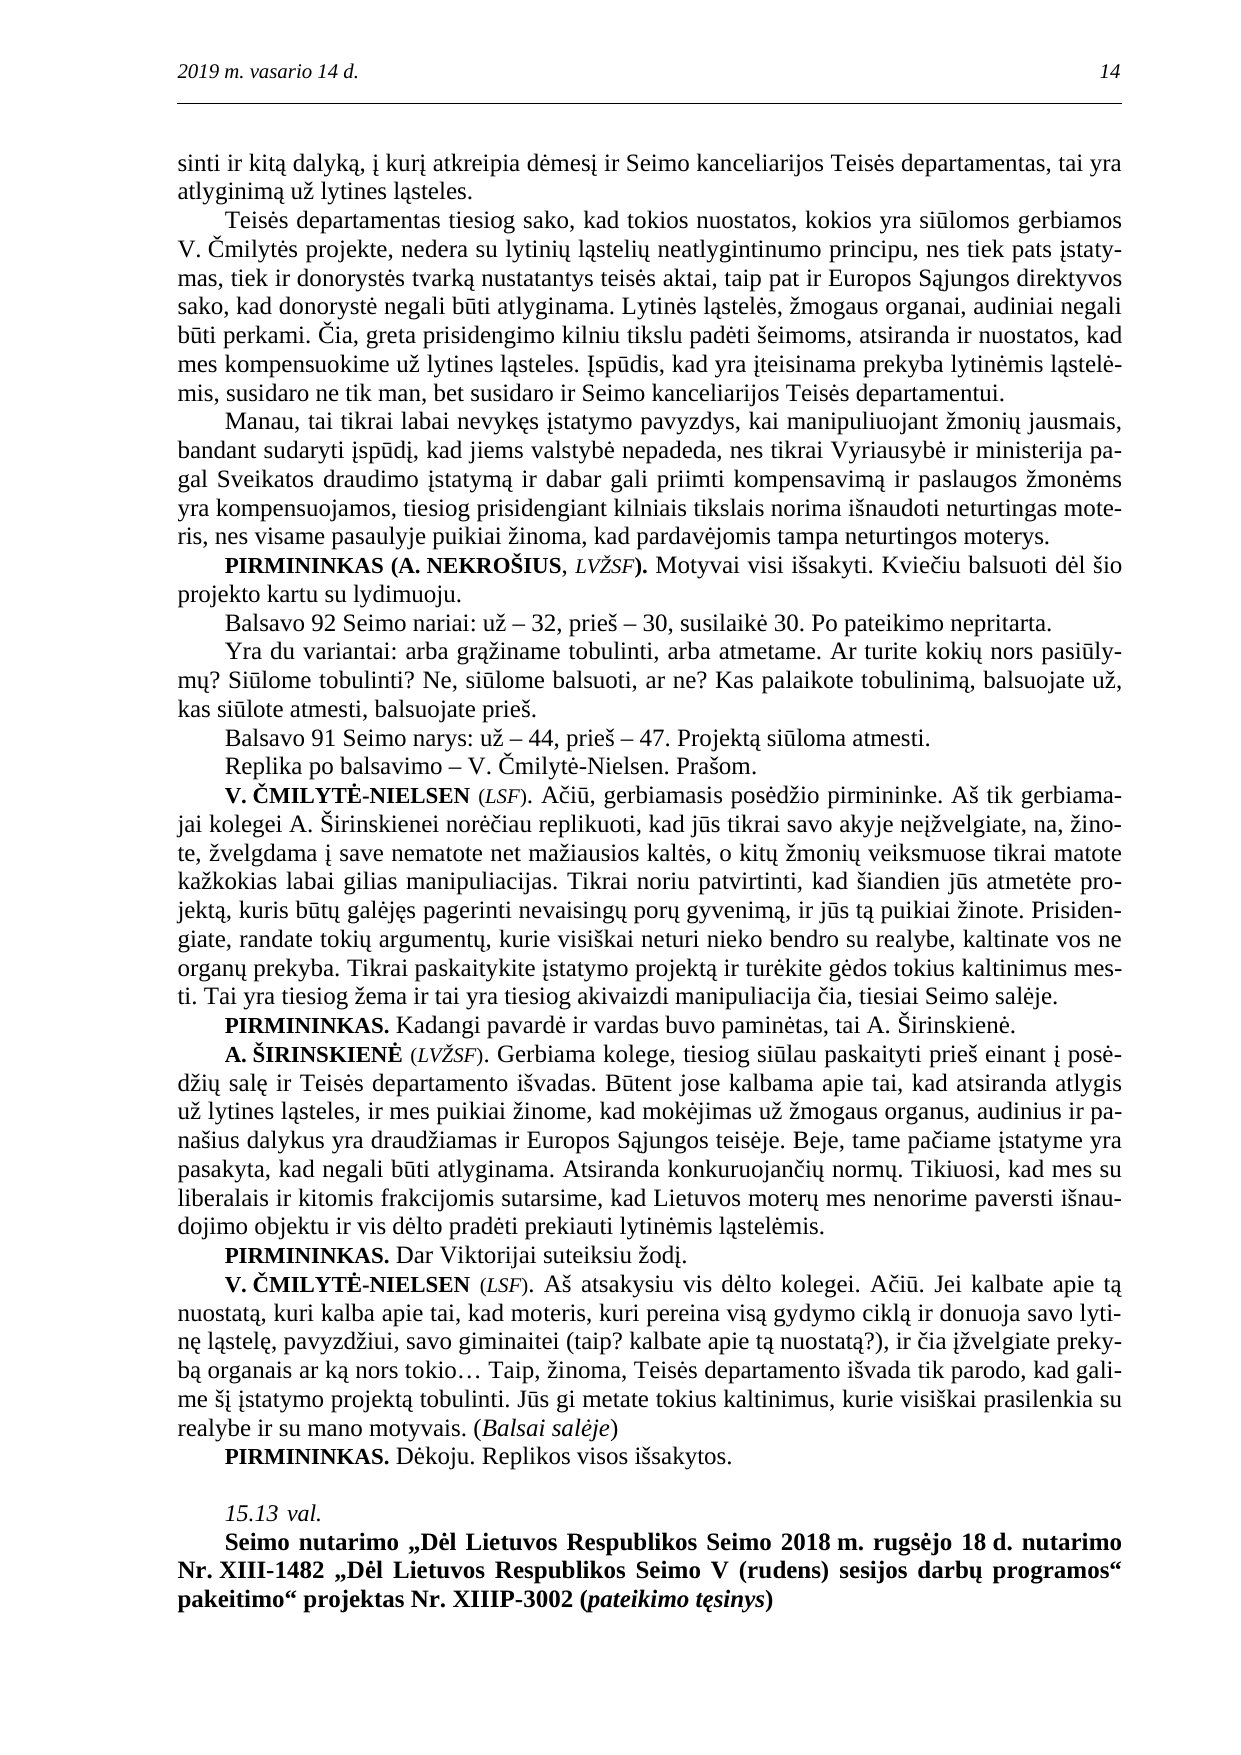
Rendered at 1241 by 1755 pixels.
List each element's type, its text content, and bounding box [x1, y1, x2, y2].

text V. ČMILYTĖ-NIELSEN (LSF). Ačiū, ger­bia­ma­sis po­sė­džio pir­mi­nin­ke. Aš tik ger­bia­ma­jai ko­le­gei A. Ši­rins­kie­nei no­rė­čiau re­pli­kuo­ti, kad jūs tik­rai sa­vo aky­je ne­įžvel­gia­te, na, ži­no­te, žvelg­da­ma į sa­ve ne­ma­to­te net ma­žiau­sios kal­tės, o ki­tų žmo­nių veiks­muo­se tik­rai ma­to­te kaž­ko­kias la­bai gi­lias ma­ni­pu­lia­ci­jas. Tik­rai no­riu pa­tvir­tin­ti, kad šian­dien jūs at­me­tė­te pro­jek­tą, ku­ris bū­tų ga­lė­jęs pa­ge­rin­ti ne­vai­sin­gų po­rų gy­ve­ni­mą, ir jūs tą pui­kiai ži­no­te. Pri­si­den­gia­te, ran­da­te to­kių ar­gu­men­tų, ku­rie vi­siš­kai ne­tu­ri nie­ko ben­dro su re­a­ly­be, kal­ti­na­te vos ne or­ga­nų pre­ky­ba. Tik­rai pa­skai­ty­ki­te įsta­ty­mo pro­jek­tą ir tu­rė­ki­te gė­dos to­kius kal­ti­ni­mus mes­ti. Tai yra tie­siog že­ma ir tai yra tie­siog aki­vaiz­di ma­ni­pu­lia­ci­ja čia, tie­siai Sei­mo sa­lė­je. [177, 780, 1122, 1010]
text Ma­nau, tai tik­rai la­bai ne­vy­kęs įsta­ty­mo pa­vyz­dys, kai ma­ni­pu­liuo­jant žmo­nių jaus­mais, ban­dant su­da­ry­ti įspū­dį, kad jiems vals­ty­bė ne­pa­de­da, nes tik­rai Vy­riau­sy­bė ir mi­nis­te­ri­ja pa­gal Svei­ka­tos drau­di­mo įsta­ty­mą ir da­bar ga­li pri­im­ti kom­pen­sa­vi­mą ir pa­slau­gos žmo­nėms yra kom­pen­suo­ja­mos, tie­siog pri­si­den­giant kil­niais tiks­lais no­ri­ma iš­nau­do­ti ne­tur­tin­gas mo­te­ris, nes vi­sa­me pa­sau­ly­je pui­kiai ži­no­ma, kad par­da­vė­jo­mis tam­pa ne­tur­tin­gos mo­te­rys. [177, 406, 1122, 550]
text PIRMININKAS (A. NEKROŠIUS, LVŽSF). Mo­ty­vai vi­si iš­sa­ky­ti. Kvie­čiu bal­suo­ti dėl šio pro­jek­to kar­tu su ly­di­muo­ju. [177, 550, 1122, 608]
text Re­pli­ka po bal­sa­vi­mo – V. Čmi­ly­tė-Niel­sen. Pra­šom. [177, 751, 1122, 780]
text V. ČMILYTĖ-NIELSEN (LSF). Aš at­sa­ky­siu vis dėl­to ko­le­gei. Ačiū. Jei kal­ba­te apie tą nuo­sta­tą, ku­ri kal­ba apie tai, kad mo­te­ris, ku­ri per­ei­na vi­są gy­dy­mo cik­lą ir do­nuo­ja sa­vo ly­ti­nę ląs­te­lę, pa­vyz­džiui, sa­vo gi­mi­nai­tei (taip? kal­ba­te apie tą nuo­sta­tą?), ir čia įžvel­gia­te pre­ky­bą or­ga­nais ar ką nors to­kio… Taip, ži­no­ma, Tei­sės de­par­ta­men­to iš­va­da tik pa­ro­do, kad ga­li­me šį įsta­ty­mo pro­jek­tą to­bu­lin­ti. Jūs gi me­ta­te to­kius kal­ti­ni­mus, ku­rie vi­siš­kai pra­si­len­kia su re­a­ly­be ir su ma­no mo­ty­vais. (Bal­sai sa­lė­je) [177, 1269, 1122, 1441]
text PIRMININKAS. Ka­dan­gi pa­var­dė ir var­das bu­vo pa­mi­nė­tas, tai A. Ši­rins­kie­nė. [177, 1010, 1122, 1039]
text 15.13 val. [224, 1499, 1122, 1527]
text Bal­sa­vo 91 Sei­mo na­rys: už – 44, prieš – 47. Pro­jek­tą siū­lo­ma at­mes­ti. [177, 723, 1122, 751]
text sin­ti ir ki­tą da­ly­ką, į ku­rį at­krei­pia dė­me­sį ir Sei­mo kan­ce­lia­ri­jos Tei­sės de­par­ta­men­tas, tai yra at­ly­gi­ni­mą už ly­ti­nes ląs­te­les. [177, 148, 1122, 205]
text Tei­sės de­par­ta­men­tas tie­siog sa­ko, kad to­kios nuo­sta­tos, ko­kios yra siū­lo­mos ger­bia­mos V. Čmi­ly­tės pro­jek­te, ne­de­ra su ly­ti­nių ląs­te­lių ne­at­ly­gin­ti­nu­mo prin­ci­pu, nes tiek pats įsta­ty­mas, tiek ir do­no­rys­tės tvar­ką nu­sta­tan­tys tei­sės ak­tai, taip pat ir Eu­ro­pos Są­jun­gos di­rek­ty­vos sa­ko, kad do­no­rys­tė ne­ga­li bū­ti at­ly­gi­na­ma. Ly­ti­nės ląs­te­lės, žmo­gaus or­ga­nai, au­di­niai ne­ga­li bū­ti per­ka­mi. Čia, gre­ta pri­si­den­gi­mo kil­niu tiks­lu pa­dė­ti šei­moms, at­si­ran­da ir nuo­sta­tos, kad mes kom­pen­suo­ki­me už ly­ti­nes ląs­te­les. Įspū­dis, kad yra įtei­si­na­ma pre­ky­ba ly­ti­nė­mis ląs­te­lė­mis, su­si­da­ro ne tik man, bet su­si­da­ro ir Sei­mo kan­ce­lia­ri­jos Tei­sės de­par­ta­men­tui. [177, 205, 1122, 406]
text PIRMININKAS. Dė­ko­ju. Re­pli­kos vi­sos iš­sa­ky­tos. [177, 1441, 1122, 1470]
text PIRMININKAS. Dar Vik­to­ri­jai su­teik­siu žo­dį. [177, 1240, 1122, 1269]
text Bal­sa­vo 92 Sei­mo na­riai: už – 32, prieš – 30, su­si­lai­kė 30. Po pa­tei­ki­mo ne­pri­tar­ta. [177, 608, 1122, 636]
text Yra du va­rian­tai: ar­ba grą­ži­na­me to­bu­lin­ti, ar­ba at­me­ta­me. Ar tu­ri­te ko­kių nors pa­siū­ly­mų? Siū­lo­me to­bu­lin­ti? Ne, siū­lo­me bal­suo­ti, ar ne? Kas pa­lai­ko­te to­bu­li­ni­mą, bal­suo­ja­te už, kas siū­lo­te at­mes­ti, bal­suo­ja­te prieš. [177, 636, 1122, 723]
text Sei­mo nu­ta­ri­mo „Dėl Lie­tu­vos Res­pub­li­kos Sei­mo 2018 m. rug­sė­jo 18 d. nu­ta­ri­mo Nr. XIII-1482 „Dėl Lie­tu­vos Res­pub­li­kos Sei­mo V (ru­dens) se­si­jos dar­bų pro­gra­mos“ pa­kei­ti­mo“ pro­jek­tas Nr. XIIIP-3002 (pa­tei­ki­mo tę­si­nys) [177, 1527, 1122, 1613]
text A. ŠIRINSKIENĖ (LVŽSF). Ger­bia­ma ko­le­ge, tie­siog siū­lau pa­skai­ty­ti prieš ei­nant į po­sė­džių sa­lę ir Tei­sės de­par­ta­men­to iš­va­das. Bū­tent jo­se kal­ba­ma apie tai, kad at­si­ran­da at­ly­gis už ly­ti­nes ląs­te­les, ir mes pui­kiai ži­no­me, kad mo­kė­ji­mas už žmo­gaus or­ga­nus, au­di­nius ir pa­na­šius da­ly­kus yra drau­džia­mas ir Eu­ro­pos Są­jun­gos tei­sė­je. Be­je, ta­me pa­čia­me įsta­ty­me yra pa­sa­ky­ta, kad ne­ga­li bū­ti at­ly­gi­na­ma. At­si­ran­da kon­ku­ruo­jan­čių nor­mų. Ti­kiuo­si, kad mes su li­be­ra­lais ir ki­to­mis frak­ci­jo­mis su­tar­si­me, kad Lie­tu­vos mo­te­rų mes ne­no­ri­me pa­vers­ti iš­nau­do­ji­mo ob­jek­tu ir vis dėl­to pra­dė­ti pre­kiau­ti ly­ti­nė­mis ląs­te­lė­mis. [177, 1039, 1122, 1240]
